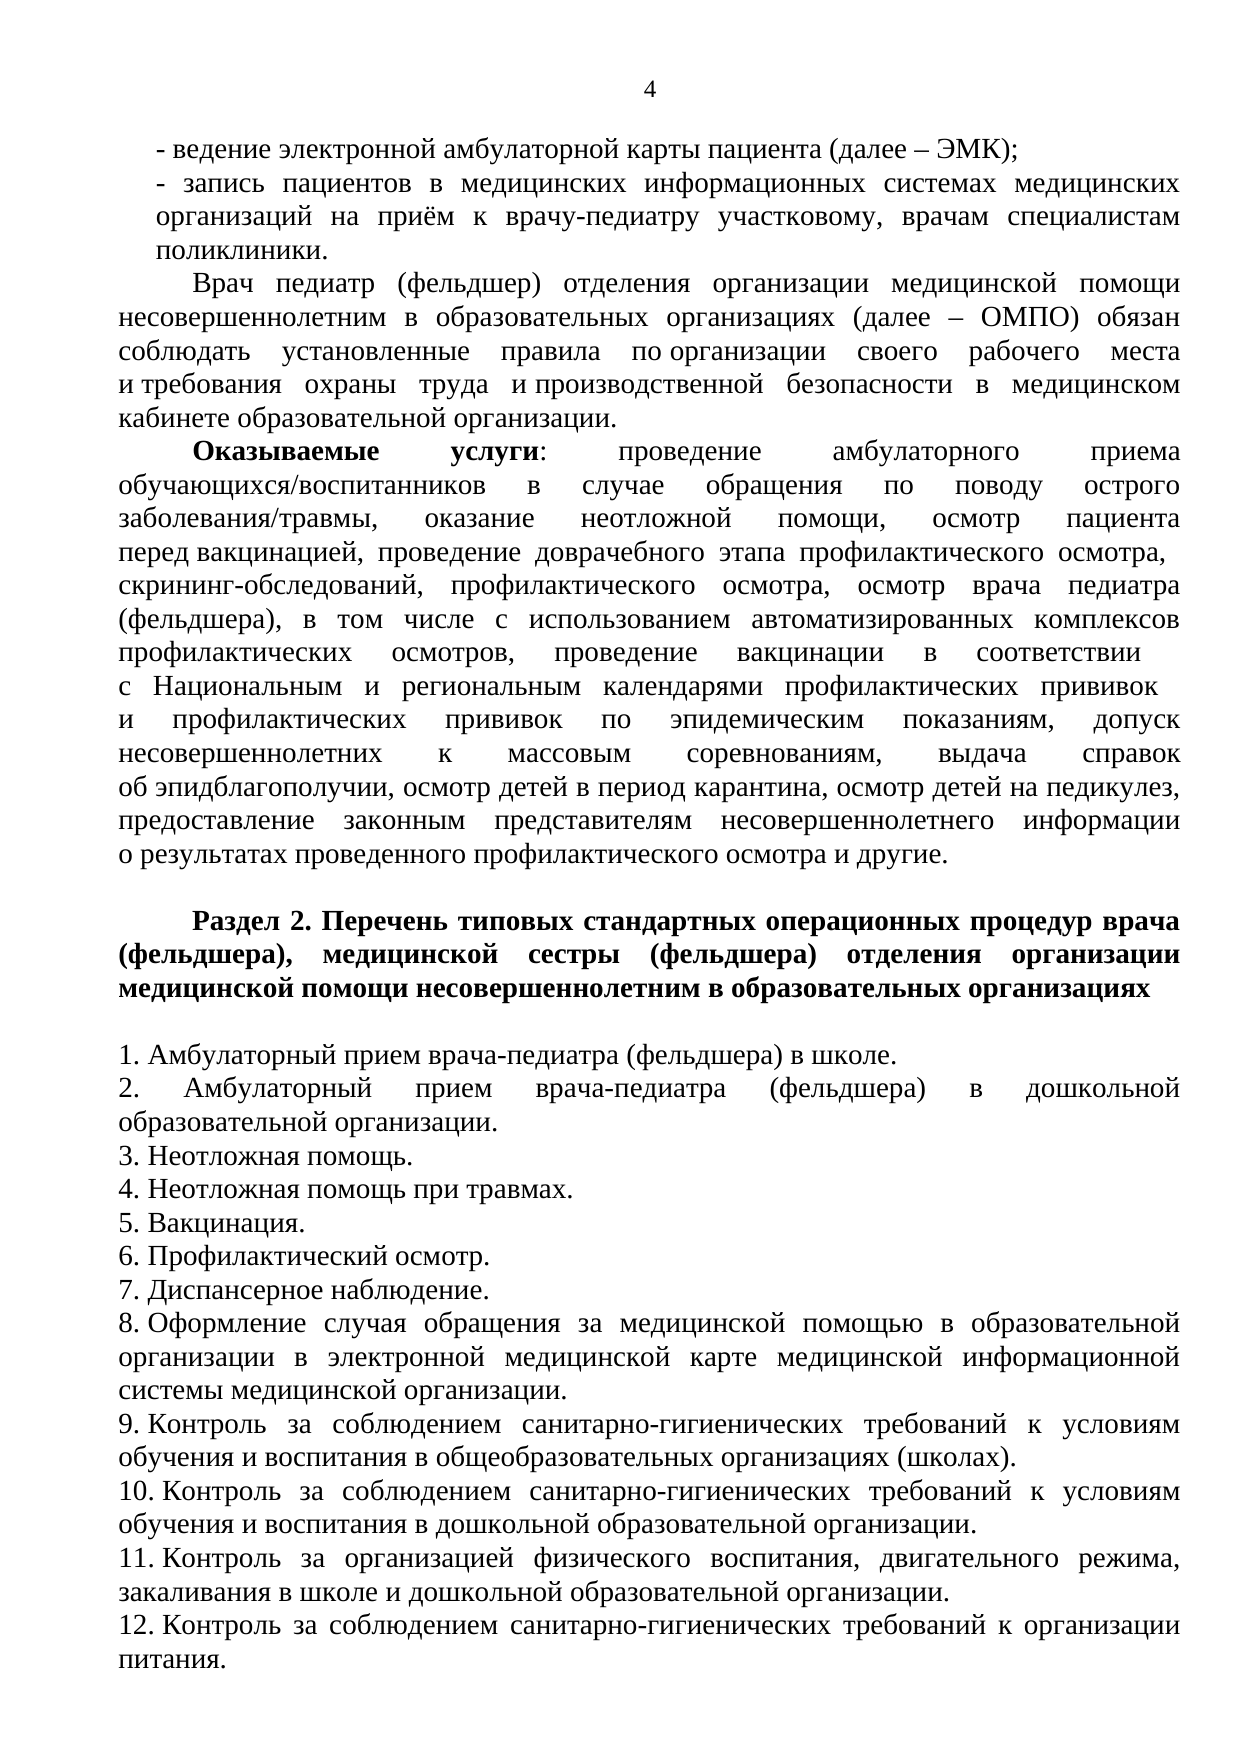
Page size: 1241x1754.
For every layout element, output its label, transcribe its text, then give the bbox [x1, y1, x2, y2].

text 9. Контроль за соблюдением санитарно-гигиенических требований к условиям обучения и воспитания в общеобразовательных организациях (школах). [118, 1406, 1181, 1473]
text 1. Амбулаторный прием врача-педиатра (фельдшера) в школе. [118, 1037, 1181, 1071]
text - запись пациентов в медицинских информационных системах медицинских организаций на приём к врачу-педиатру участковому, врачам специалистам поликлиники. [156, 165, 1181, 266]
text 11. Контроль за организацией физического воспитания, двигательного режима, закаливания в школе и дошкольной образовательной организации. [118, 1540, 1181, 1607]
text Раздел 2. Перечень типовых стандартных операционных процедур врача (фельдшера), медицинской сестры (фельдшера) отделения организации медицинской помощи несовершеннолетним в образовательных организациях [118, 903, 1181, 1003]
text 6. Профилактический осмотр. [118, 1238, 1181, 1272]
text - ведение электронной амбулаторной карты пациента (далее – ЭМК); [156, 131, 1181, 165]
text Врач педиатр (фельдшер) отделения организации медицинской помощи несовершеннолетним в образовательных организациях (далее – ОМПО) обязан соблюдать установленные правила по организации своего рабочего места и требования охраны труда и производственной безопасности в медицинском кабинете образовательной организации. [118, 266, 1181, 433]
text 5. Вакцинация. [118, 1205, 1181, 1238]
text 8. Оформление случая обращения за медицинской помощью в образовательной организации в электронной медицинской карте медицинской информационной системы медицинской организации. [118, 1305, 1181, 1406]
text 2. Амбулаторный прием врача-педиатра (фельдшера) в дошкольной образовательной организации. [118, 1071, 1181, 1138]
text 10. Контроль за соблюдением санитарно-гигиенических требований к условиям обучения и воспитания в дошкольной образовательной организации. [118, 1473, 1181, 1540]
text 12. Контроль за соблюдением санитарно-гигиенических требований к организации питания. [118, 1607, 1181, 1674]
text Оказываемые услуги: проведение амбулаторного приема обучающихся/воспитанников в случае обращения по поводу острого заболевания/травмы, оказание неотложной помощи, осмотр пациента перед вакцинацией, проведение доврачебного этапа профилактического осмотра, скрининг-обследований, профилактического осмотра, осмотр врача педиатра (фельдшера), в том числе с использованием автоматизированных комплексов профилактических осмотров, проведение вакцинации в соответствии с Национальным и региональным календарями профилактических прививок и профилактических прививок по эпидемическим показаниям, допуск несовершеннолетних к массовым соревнованиям, выдача справок об эпидблагополучии, осмотр детей в период карантина, осмотр детей на педикулез, предоставление законным представителям несовершеннолетнего информации о результатах проведенного профилактического осмотра и другие. [118, 433, 1181, 869]
text 7. Диспансерное наблюдение. [118, 1272, 1181, 1305]
text 4. Неотложная помощь при травмах. [118, 1171, 1181, 1205]
text 3. Неотложная помощь. [118, 1138, 1181, 1171]
